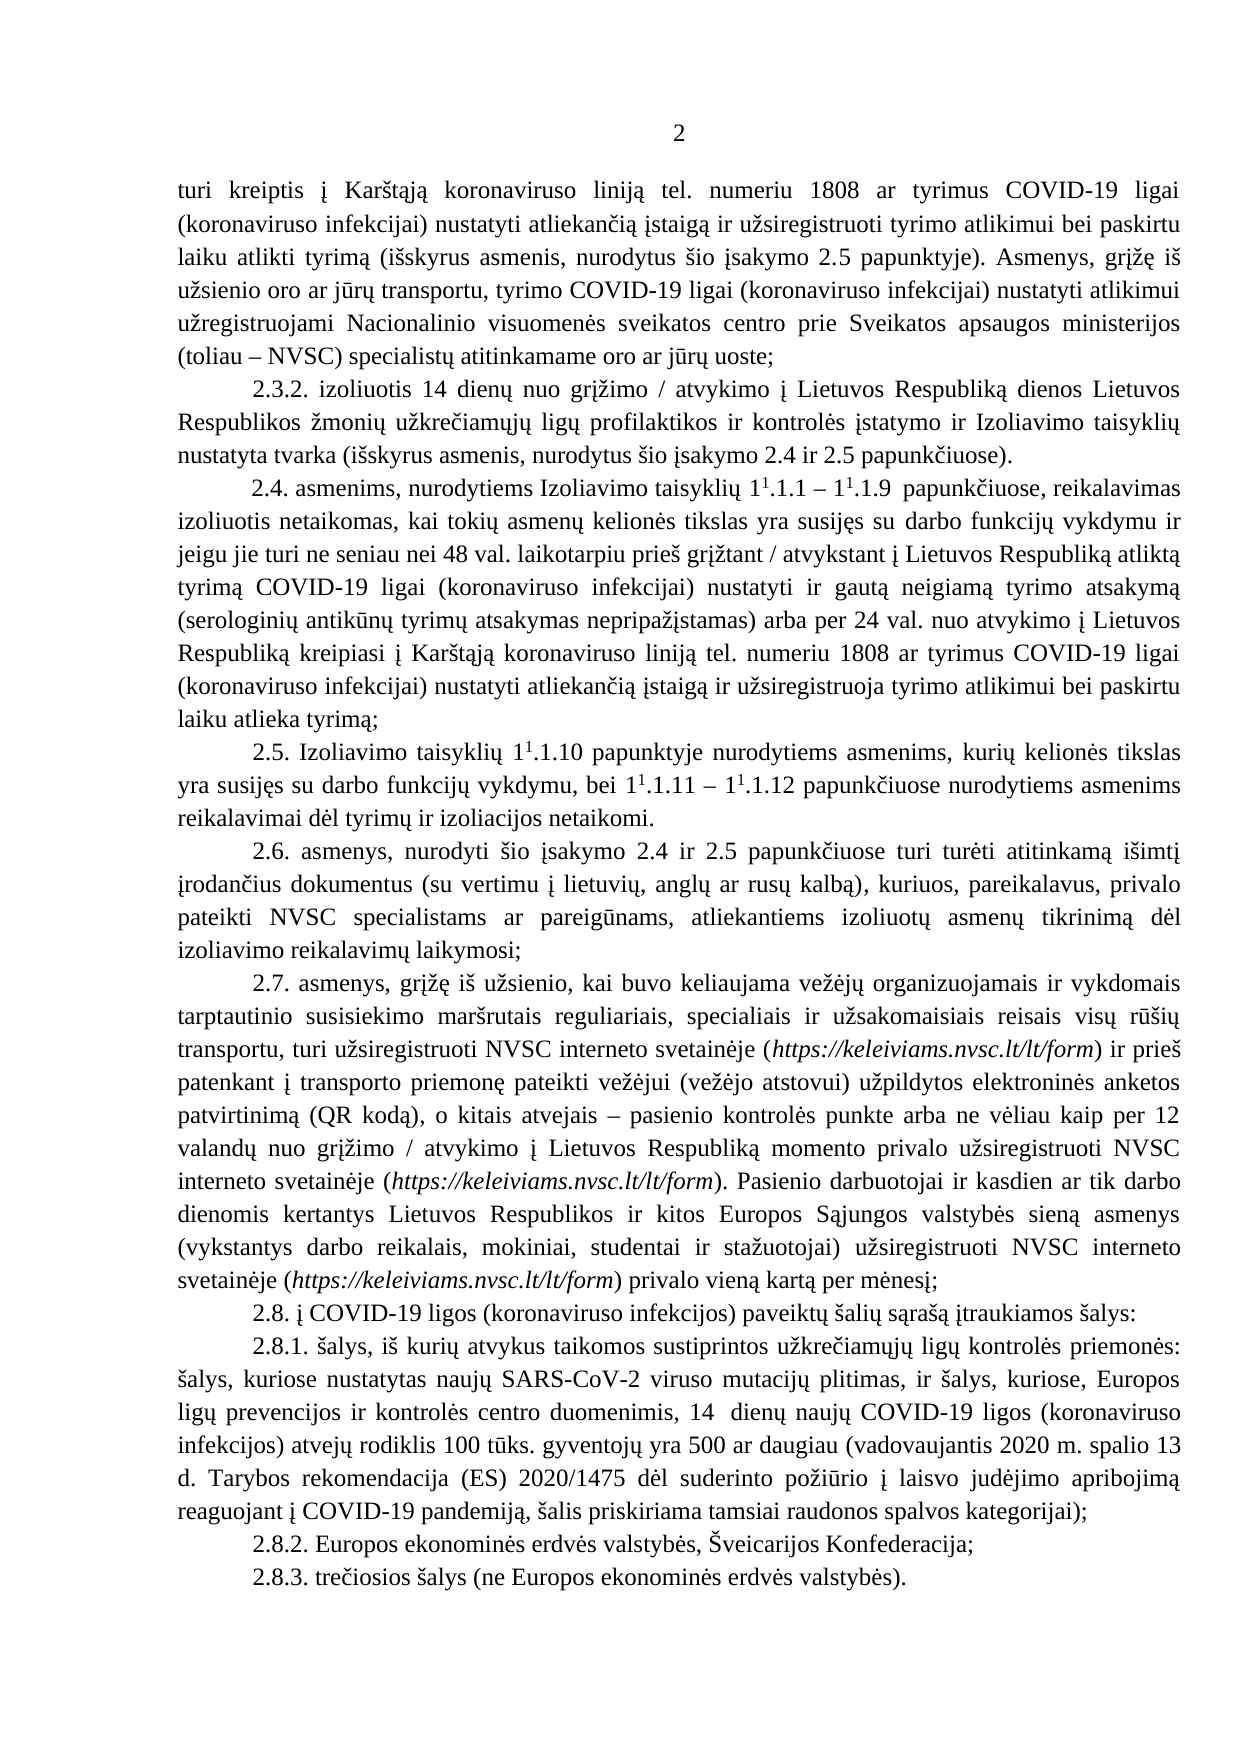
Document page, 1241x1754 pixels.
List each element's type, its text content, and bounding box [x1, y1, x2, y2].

text 2.8. į COVID-19 ligos (koronaviruso infekcijos) paveiktų šalių sąrašą įtraukiamos šalys: [177, 1298, 1181, 1327]
text 2.8.2. Europos ekonominės erdvės valstybės, Šveicarijos Konfederacija; [177, 1529, 1181, 1558]
text turi kreiptis į Karštąją koronaviruso liniją tel. numeriu 1808 ar tyrimus COVID-19 ligai (koronaviruso infekcijai) nustatyti atliekančią įstaigą ir užsiregistruoti tyrimo atlikimui bei paskirtu laiku atlikti tyrimą (išskyrus asmenis, nurodytus šio įsakymo 2.5 papunktyje). Asmenys, grįžę iš užsienio oro ar jūrų transportu, tyrimo COVID-19 ligai (koronaviruso infekcijai) nustatyti atlikimui užregistruojami Nacionalinio visuomenės sveikatos centro prie Sveikatos apsaugos ministerijos (toliau – NVSC) specialistų atitinkamame oro ar jūrų uoste; [177, 176, 1181, 369]
text 2.7. asmenys, grįžę iš užsienio, kai buvo keliaujama vežėjų organizuojamais ir vykdomais tarptautinio susisiekimo maršrutais reguliariais, specialiais ir užsakomaisiais reisais visų rūšių transportu, turi užsiregistruoti NVSC interneto svetainėje (https://keleiviams.nvsc.lt/lt/form) ir prieš patenkant į transporto priemonę pateikti vežėjui (vežėjo atstovui) užpildytos elektroninės anketos patvirtinimą (QR kodą), o kitais atvejais – pasienio kontrolės punkte arba ne vėliau kaip per 12 valandų nuo grįžimo / atvykimo į Lietuvos Respubliką momento privalo užsiregistruoti NVSC interneto svetainėje (https://keleiviams.nvsc.lt/lt/form). Pasienio darbuotojai ir kasdien ar tik darbo dienomis kertantys Lietuvos Respublikos ir kitos Europos Sąjungos valstybės sieną asmenys (vykstantys darbo reikalais, mokiniai, studentai ir stažuotojai) užsiregistruoti NVSC interneto svetainėje (https://keleiviams.nvsc.lt/lt/form) privalo vieną kartą per mėnesį; [177, 968, 1181, 1294]
text 2.8.1. šalys, iš kurių atvykus taikomos sustiprintos užkrečiamųjų ligų kontrolės priemonės: šalys, kuriose nustatytas naujų SARS-CoV-2 viruso mutacijų plitimas, ir šalys, kuriose, Europos ligų prevencijos ir kontrolės centro duomenimis, 14 dienų naujų COVID-19 ligos (koronaviruso infekcijos) atvejų rodiklis 100 tūks. gyventojų yra 500 ar daugiau (vadovaujantis 2020 m. spalio 13 d. Tarybos rekomendacija (ES) 2020/1475 dėl suderinto požiūrio į laisvo judėjimo apribojimą reaguojant į COVID-19 pandemiją, šalis priskiriama tamsiai raudonos spalvos kategorijai); [177, 1331, 1181, 1525]
text 2.4. asmenims, nurodytiems Izoliavimo taisyklių 11.1.1 – 11.1.9 papunkčiuose, reikalavimas izoliuotis netaikomas, kai tokių asmenų kelionės tikslas yra susijęs su darbo funkcijų vykdymu ir jeigu jie turi ne seniau nei 48 val. laikotarpiu prieš grįžtant / atvykstant į Lietuvos Respubliką atliktą tyrimą COVID-19 ligai (koronaviruso infekcijai) nustatyti ir gautą neigiamą tyrimo atsakymą (serologinių antikūnų tyrimų atsakymas nepripažįstamas) arba per 24 val. nuo atvykimo į Lietuvos Respubliką kreipiasi į Karštąją koronaviruso liniją tel. numeriu 1808 ar tyrimus COVID-19 ligai (koronaviruso infekcijai) nustatyti atliekančią įstaigą ir užsiregistruoja tyrimo atlikimui bei paskirtu laiku atlieka tyrimą; [177, 473, 1181, 733]
text 2.5. Izoliavimo taisyklių 11.1.10 papunktyje nurodytiems asmenims, kurių kelionės tikslas yra susijęs su darbo funkcijų vykdymu, bei 11.1.11 – 11.1.12 papunkčiuose nurodytiems asmenims reikalavimai dėl tyrimų ir izoliacijos netaikomi. [177, 737, 1181, 832]
text 2.6. asmenys, nurodyti šio įsakymo 2.4 ir 2.5 papunkčiuose turi turėti atitinkamą išimtį įrodančius dokumentus (su vertimu į lietuvių, anglų ar rusų kalbą), kuriuos, pareikalavus, privalo pateikti NVSC specialistams ar pareigūnams, atliekantiems izoliuotų asmenų tikrinimą dėl izoliavimo reikalavimų laikymosi; [177, 836, 1181, 964]
text 2.8.3. trečiosios šalys (ne Europos ekonominės erdvės valstybės). [177, 1562, 1181, 1591]
text 2.3.2. izoliuotis 14 dienų nuo grįžimo / atvykimo į Lietuvos Respubliką dienos Lietuvos Respublikos žmonių užkrečiamųjų ligų profilaktikos ir kontrolės įstatymo ir Izoliavimo taisyklių nustatyta tvarka (išskyrus asmenis, nurodytus šio įsakymo 2.4 ir 2.5 papunkčiuose). [177, 374, 1181, 468]
